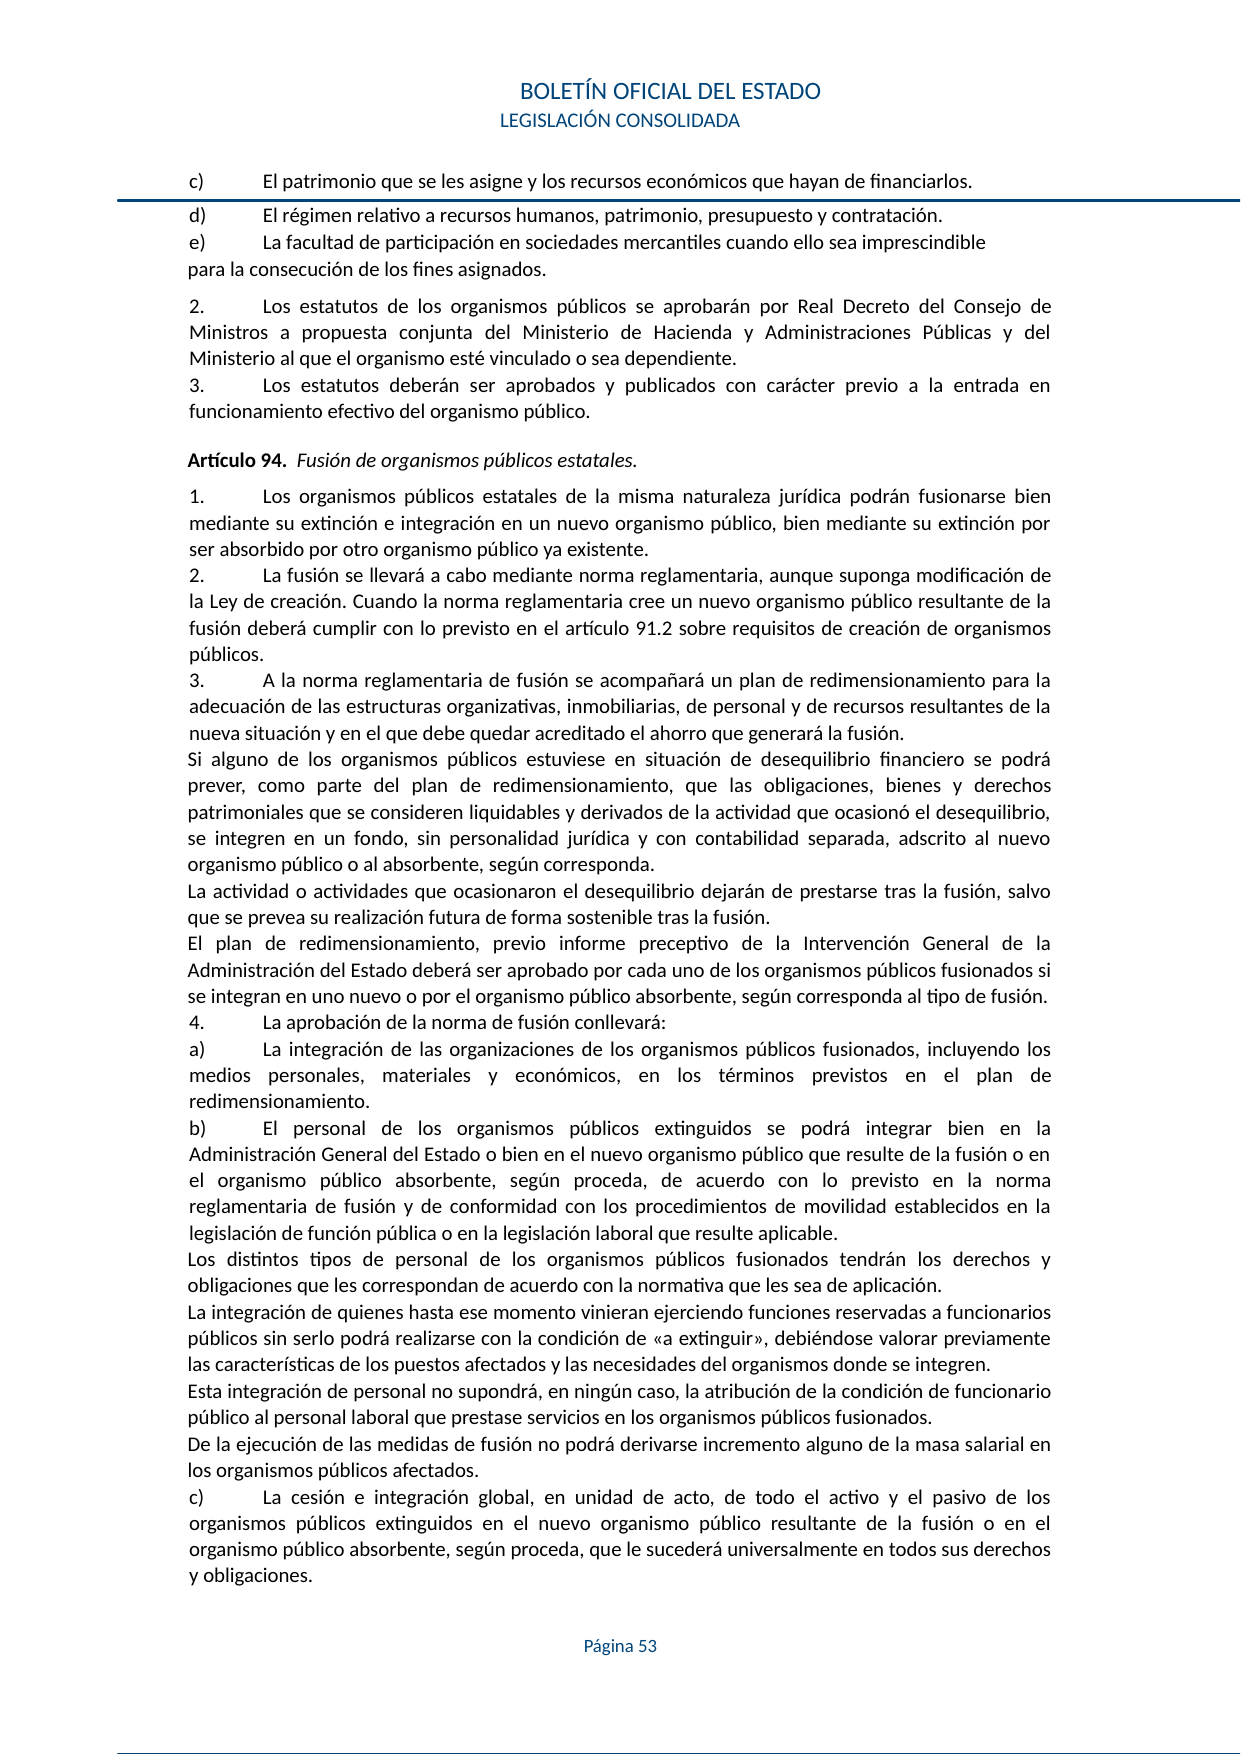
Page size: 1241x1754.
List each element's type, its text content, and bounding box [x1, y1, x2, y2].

list El personal de los organismos públicos extinguidos se podrá integrar bien en la Administración General del Estado o bien en el nuevo organismo público que resulte de la fusión o en el organismo público absorbente, según proceda, de acuerdo con lo previsto en la norma reglamentaria de fusión y de conformidad con los procedimientos de movilidad establecidos en la legislación de función pública o en la legislación laboral que resulte aplicable. [189, 1115, 1053, 1245]
list La integración de las organizaciones de los organismos públicos fusionados, incluyendo los medios personales, materiales y económicos, en los términos previstos en el plan de redimensionamiento. [189, 1036, 1053, 1114]
list Los estatutos de los organismos públicos se aprobarán por Real Decreto del Consejo de Ministros a propuesta conjunta del Ministerio de Hacienda y Administraciones Públicas y del Ministerio al que el organismo esté vinculado o sea dependiente. [189, 293, 1053, 371]
list El patrimonio que se les asigne y los recursos económicos que hayan de financiarlos. [189, 168, 1053, 193]
list A la norma reglamentaria de fusión se acompañará un plan de redimensionamiento para la adecuación de las estructuras organizativas, inmobiliarias, de personal y de recursos resultantes de la nueva situación y en el que debe quedar acreditado el ahorro que generará la fusión. [189, 668, 1053, 745]
text El plan de redimensionamiento, previo informe preceptivo de la Intervención General de la Administración del Estado deberá ser aprobado por cada uno de los organismos públicos fusionados si se integran en uno nuevo o por el organismo público absorbente, según corresponda al tipo de fusión. [187, 931, 1053, 1008]
text Los distintos tipos de personal de los organismos públicos fusionados tendrán los derechos y obligaciones que les correspondan de acuerdo con la normativa que les sea de aplicación. [187, 1246, 1053, 1298]
list La fusión se llevará a cabo mediante norma reglamentaria, aunque suponga modificación de la Ley de creación. Cuando la norma reglamentaria cree un nuevo organismo público resultante de la fusión deberá cumplir con lo previsto en el artículo 91.2 sobre requisitos de creación de organismos públicos. [189, 562, 1053, 666]
list La facultad de participación en sociedades mercantiles cuando ello sea imprescindible [189, 229, 1053, 254]
list Los estatutos deberán ser aprobados y publicados con carácter previo a la entrada en funcionamiento efectivo del organismo público. [189, 372, 1053, 423]
text Artículo 94. Fusión de organismos públicos estatales. [187, 447, 1053, 472]
text La actividad o actividades que ocasionaron el desequilibrio dejarán de prestarse tras la fusión, salvo que se prevea su realización futura de forma sostenible tras la fusión. [187, 878, 1053, 929]
list Los organismos públicos estatales de la misma naturaleza jurídica podrán fusionarse bien mediante su extinción e integración en un nuevo organismo público, bien mediante su extinción por ser absorbido por otro organismo público ya existente. [189, 483, 1053, 561]
text Esta integración de personal no supondrá, en ningún caso, la atribución de la condición de funcionario público al personal laboral que prestase servicios en los organismos públicos fusionados. [187, 1378, 1053, 1430]
text Si alguno de los organismos públicos estuviese en situación de desequilibrio financiero se podrá prever, como parte del plan de redimensionamiento, que las obligaciones, bienes y derechos patrimoniales que se consideren liquidables y derivados de la actividad que ocasionó el desequilibrio, se integren en un fondo, sin personalidad jurídica y con contabilidad separada, adscrito al nuevo organismo público o al absorbente, según corresponda. [187, 747, 1053, 877]
list La aprobación de la norma de fusión conllevará: [189, 1009, 1053, 1035]
list [189, 194, 1053, 199]
text La integración de quienes hasta ese momento vinieran ejerciendo funciones reservadas a funcionarios públicos sin serlo podrá realizarse con la condición de «a extinguir», debiéndose valorar previamente las características de los puestos afectados y las necesidades del organismos donde se integren. [187, 1299, 1053, 1377]
list La cesión e integración global, en unidad de acto, de todo el activo y el pasivo de los organismos públicos extinguidos en el nuevo organismo público resultante de la fusión o en el organismo público absorbente, según proceda, que le sucederá universalmente en todos sus derechos y obligaciones. [189, 1484, 1053, 1588]
text para la consecución de los fines asignados. [187, 256, 1053, 281]
list El régimen relativo a recursos humanos, patrimonio, presupuesto y contratación. [189, 202, 1053, 228]
text De la ejecución de las medidas de fusión no podrá derivarse incremento alguno de la masa salarial en los organismos públicos afectados. [187, 1431, 1053, 1483]
